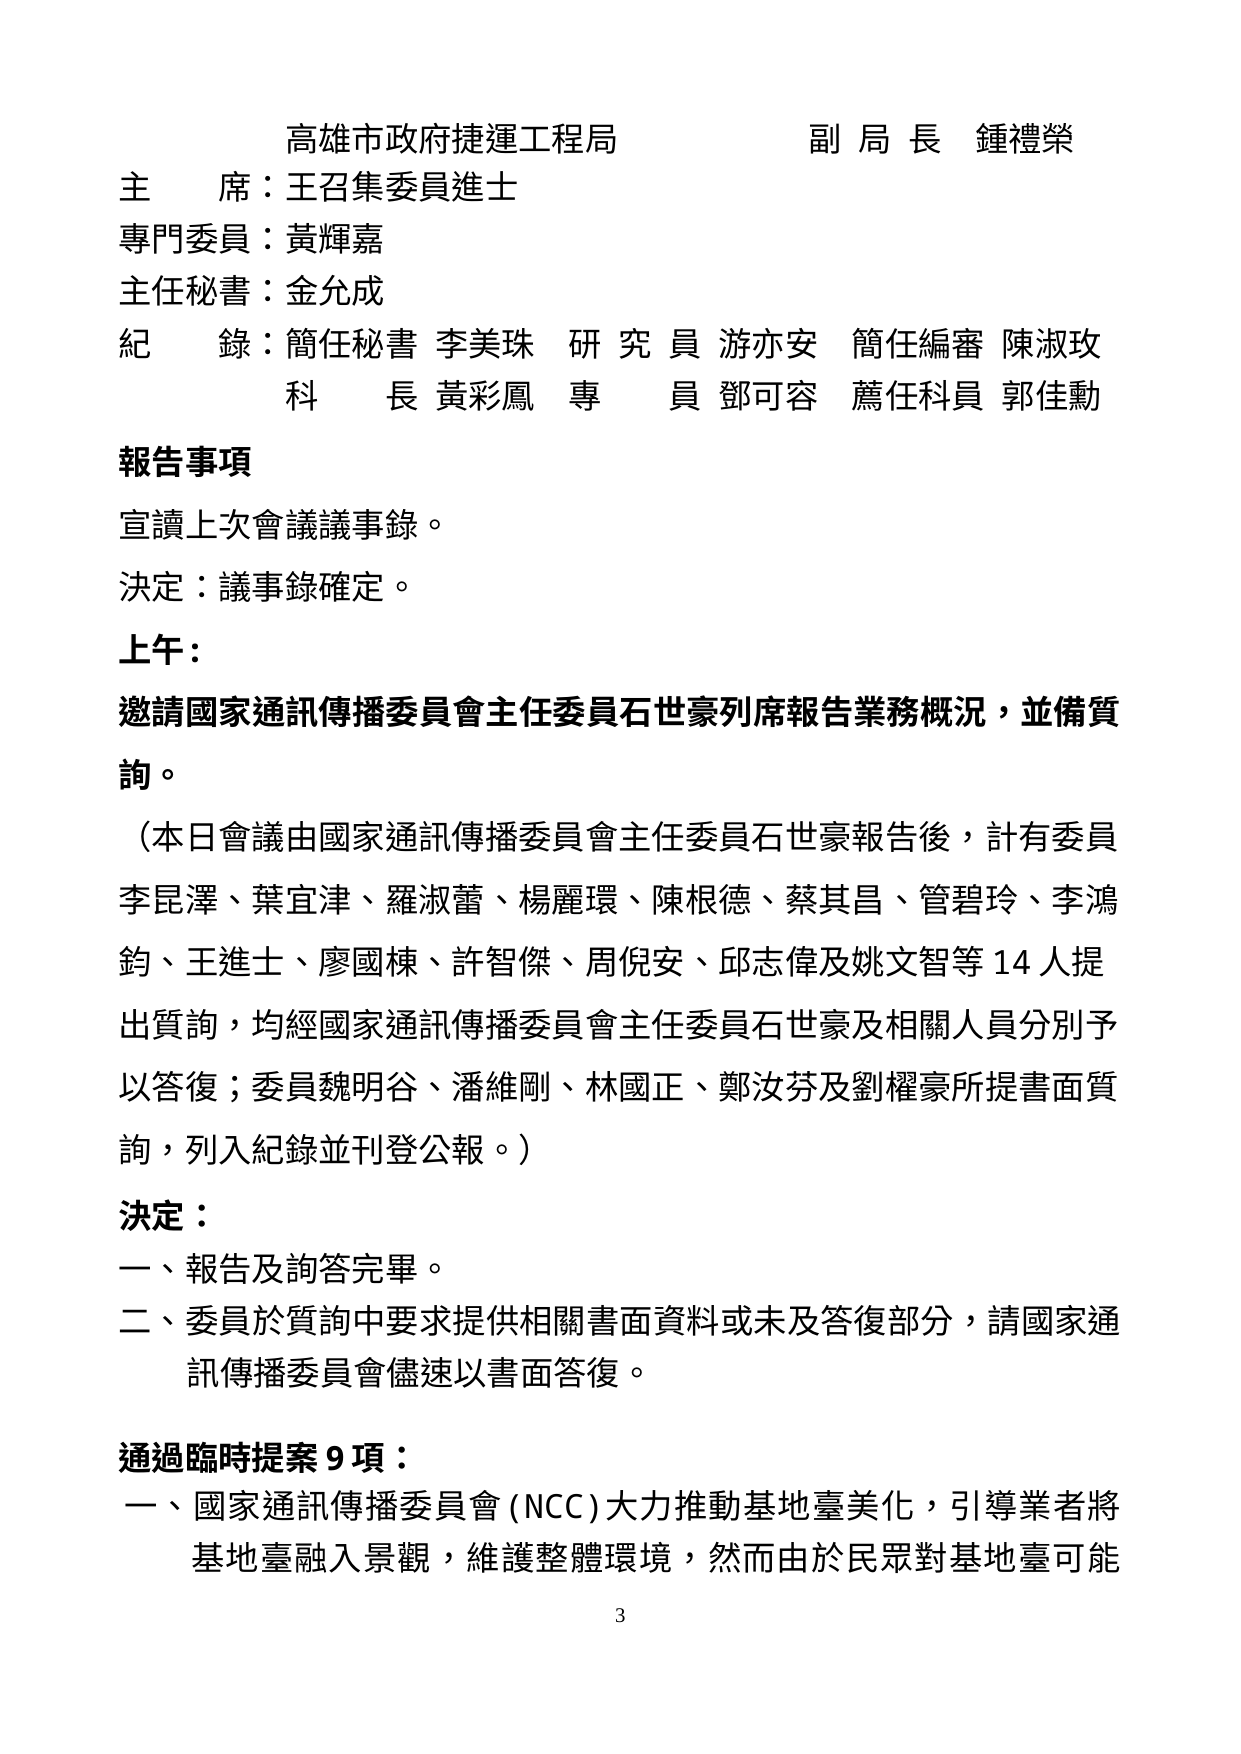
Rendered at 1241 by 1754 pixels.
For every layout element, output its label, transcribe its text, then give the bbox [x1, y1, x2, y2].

text 科 長 黃彩鳳 專 員 鄧可容 薦任科員 郭佳勳 [285, 366, 1122, 418]
text 通過臨時提案9項： [118, 1414, 1122, 1477]
text 決定： [118, 1187, 1122, 1239]
text 報告事項 [118, 418, 1122, 481]
text 二、委員於質詢中要求提供相關書面資料或未及答復部分，請國家通訊傳播委員會儘速以書面答復。 [118, 1291, 1122, 1396]
text 一、報告及詢答完畢。 [118, 1239, 1122, 1291]
text 主 席：王召集委員進士 [118, 158, 1122, 210]
text 決定：議事錄確定。 [118, 543, 1122, 606]
text 宣讀上次會議議事錄。 [118, 481, 1122, 543]
text 專門委員：黃輝嘉 [118, 210, 1122, 262]
text 上午: [118, 606, 1122, 668]
text 紀 錄：簡任秘書 李美珠 研 究 員 游亦安 簡任編審 陳淑玫 [118, 314, 1122, 366]
text 邀請國家通訊傳播委員會主任委員石世豪列席報告業務概況，並備質詢。 [118, 668, 1122, 793]
text 主任秘書：金允成 [118, 262, 1122, 314]
text 一、國家通訊傳播委員會(NCC)大力推動基地臺美化，引導業者將基地臺融入景觀，維護整體環境，然而由於民眾對基地臺可能產生恐慌心理，造成基地臺融入景觀之美意變成了偽裝、躲藏。為增加基地臺的透明度以降低民眾的恐懼感，爰要求國家通訊傳播委員會(NCC)應仿效世界各國，建立一套可供任何人隨時上網查詢基地臺相關資訊之網站資料庫系統，提供行動電話基地臺包括室內微型基地台、室外屋頂台、融入街景如路燈桿、獨立或共構共站或附掛於電力塔、廣播塔等，其有關位置座標、基地臺使用頻率、發射功率、天線高度及執照類別等相關資訊。 [124, 1477, 1122, 1581]
text （本日會議由國家通訊傳播委員會主任委員石世豪報告後，計有委員李昆澤、葉宜津、羅淑蕾、楊麗環、陳根德、蔡其昌、管碧玲、李鴻鈞、王進士、廖國棟、許智傑、周倪安、邱志偉及姚文智等14人提出質詢，均經國家通訊傳播委員會主任委員石世豪及相關人員分別予以答復；委員魏明谷、潘維剛、林國正、鄭汝芬及劉櫂豪所提書面質詢，列入紀錄並刊登公報。） [118, 793, 1122, 1168]
text 高雄市政府捷運工程局 副 局 長 鍾禮榮 [118, 96, 1122, 158]
